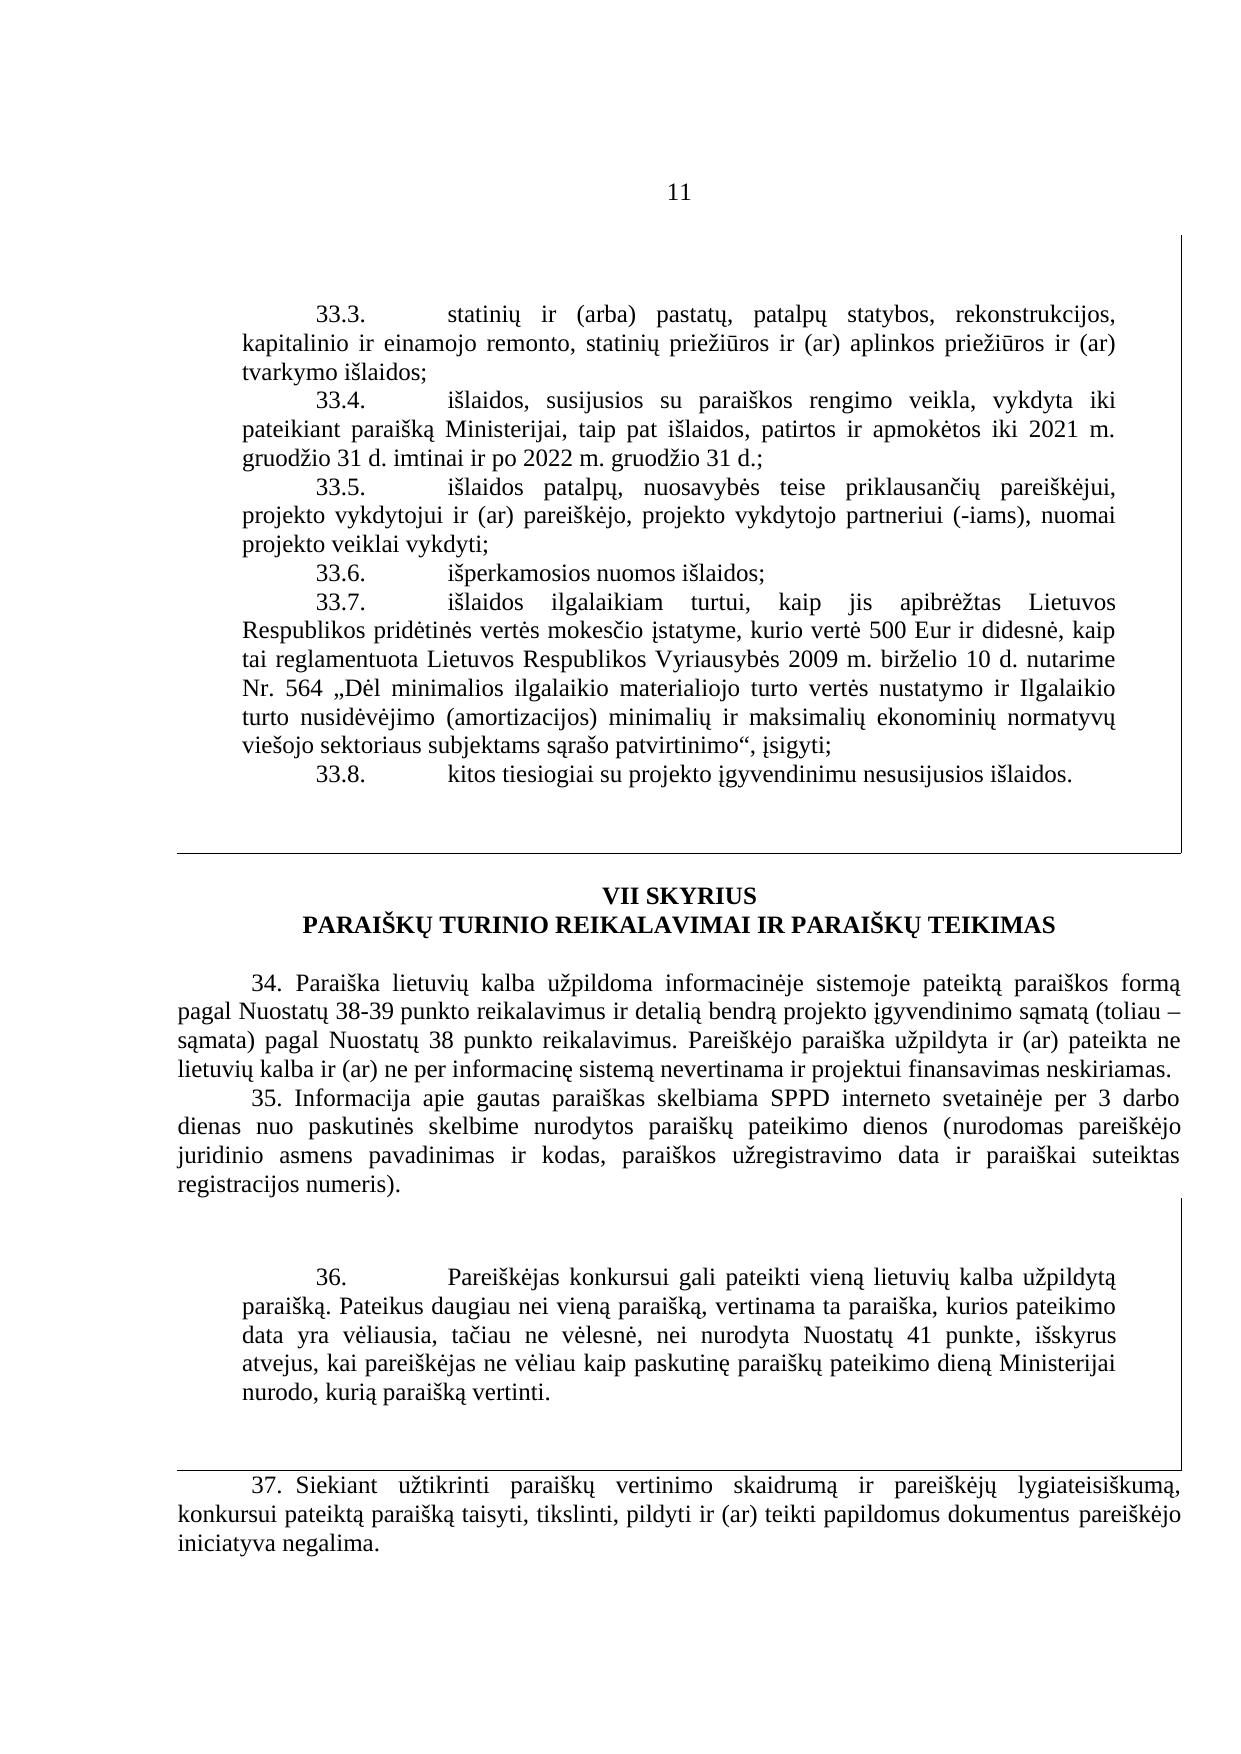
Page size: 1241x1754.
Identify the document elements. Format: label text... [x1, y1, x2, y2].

text PARAIŠKŲ TURINIO REIKALAVIMAI IR PARAIŠKŲ TEIKIMAS [177, 910, 1181, 939]
text 33.6. išperkamosios nuomos išlaidos; [177, 558, 1181, 587]
text 37. Siekiant užtikrinti paraiškų vertinimo skaidrumą ir pareiškėjų lygiateisiškumą, konkursui pateiktą paraišką taisyti, tikslinti, pildyti ir (ar) teikti papildomus dokumentus pareiškėjo iniciatyva negalima. [177, 1471, 1181, 1557]
text 36. Pareiškėjas konkursui gali pateikti vieną lietuvių kalba užpildytą paraišką. Pateikus daugiau nei vieną paraišką, vertinama ta paraiška, kurios pateikimo data yra vėliausia, tačiau ne vėlesnė, nei nurodyta Nuostatų 41 punkte, išskyrus atvejus, kai pareiškėjas ne vėliau kaip paskutinę paraiškų pateikimo dieną Ministerijai nurodo, kurią paraišką vertinti. [177, 1198, 1181, 1470]
text 33.3. statinių ir (arba) pastatų, patalpų statybos, rekonstrukcijos, kapitalinio ir einamojo remonto, statinių priežiūros ir (ar) aplinkos priežiūros ir (ar) tvarkymo išlaidos; [177, 235, 1181, 386]
text 33.7. išlaidos ilgalaikiam turtui, kaip jis apibrėžtas Lietuvos Respublikos pridėtinės vertės mokesčio įstatyme, kurio vertė 500 Eur ir didesnė, kaip tai reglamentuota Lietuvos Respublikos Vyriausybės 2009 m. birželio 10 d. nutarime Nr. 564 „Dėl minimalios ilgalaikio materialiojo turto vertės nustatymo ir Ilgalaikio turto nusidėvėjimo (amortizacijos) minimalių ir maksimalių ekonominių normatyvų viešojo sektoriaus subjektams sąrašo patvirtinimo“, įsigyti; [177, 587, 1181, 759]
text VII SKYRIUS [177, 881, 1181, 910]
text 33.5. išlaidos patalpų, nuosavybės teise priklausančių pareiškėjui, projekto vykdytojui ir (ar) pareiškėjo, projekto vykdytojo partneriui (-iams), nuomai projekto veiklai vykdyti; [177, 472, 1181, 558]
text 33.8. kitos tiesiogiai su projekto įgyvendinimu nesusijusios išlaidos. [177, 759, 1181, 853]
text 33.4. išlaidos, susijusios su paraiškos rengimo veikla, vykdyta iki pateikiant paraišką Ministerijai, taip pat išlaidos, patirtos ir apmokėtos iki 2021 m. gruodžio 31 d. imtinai ir po 2022 m. gruodžio 31 d.; [177, 386, 1181, 472]
text 35. Informacija apie gautas paraiškas skelbiama SPPD interneto svetainėje per 3 darbo dienas nuo paskutinės skelbime nurodytos paraiškų pateikimo dienos (nurodomas pareiškėjo juridinio asmens pavadinimas ir kodas, paraiškos užregistravimo data ir paraiškai suteiktas registracijos numeris). [177, 1083, 1181, 1198]
text 34. Paraiška lietuvių kalba užpildoma informacinėje sistemoje pateiktą paraiškos formą pagal Nuostatų 38-39 punkto reikalavimus ir detalią bendrą projekto įgyvendinimo sąmatą (toliau – sąmata) pagal Nuostatų 38 punkto reikalavimus. Pareiškėjo paraiška užpildyta ir (ar) pateikta ne lietuvių kalba ir (ar) ne per informacinę sistemą nevertinama ir projektui finansavimas neskiriamas. [177, 968, 1181, 1083]
